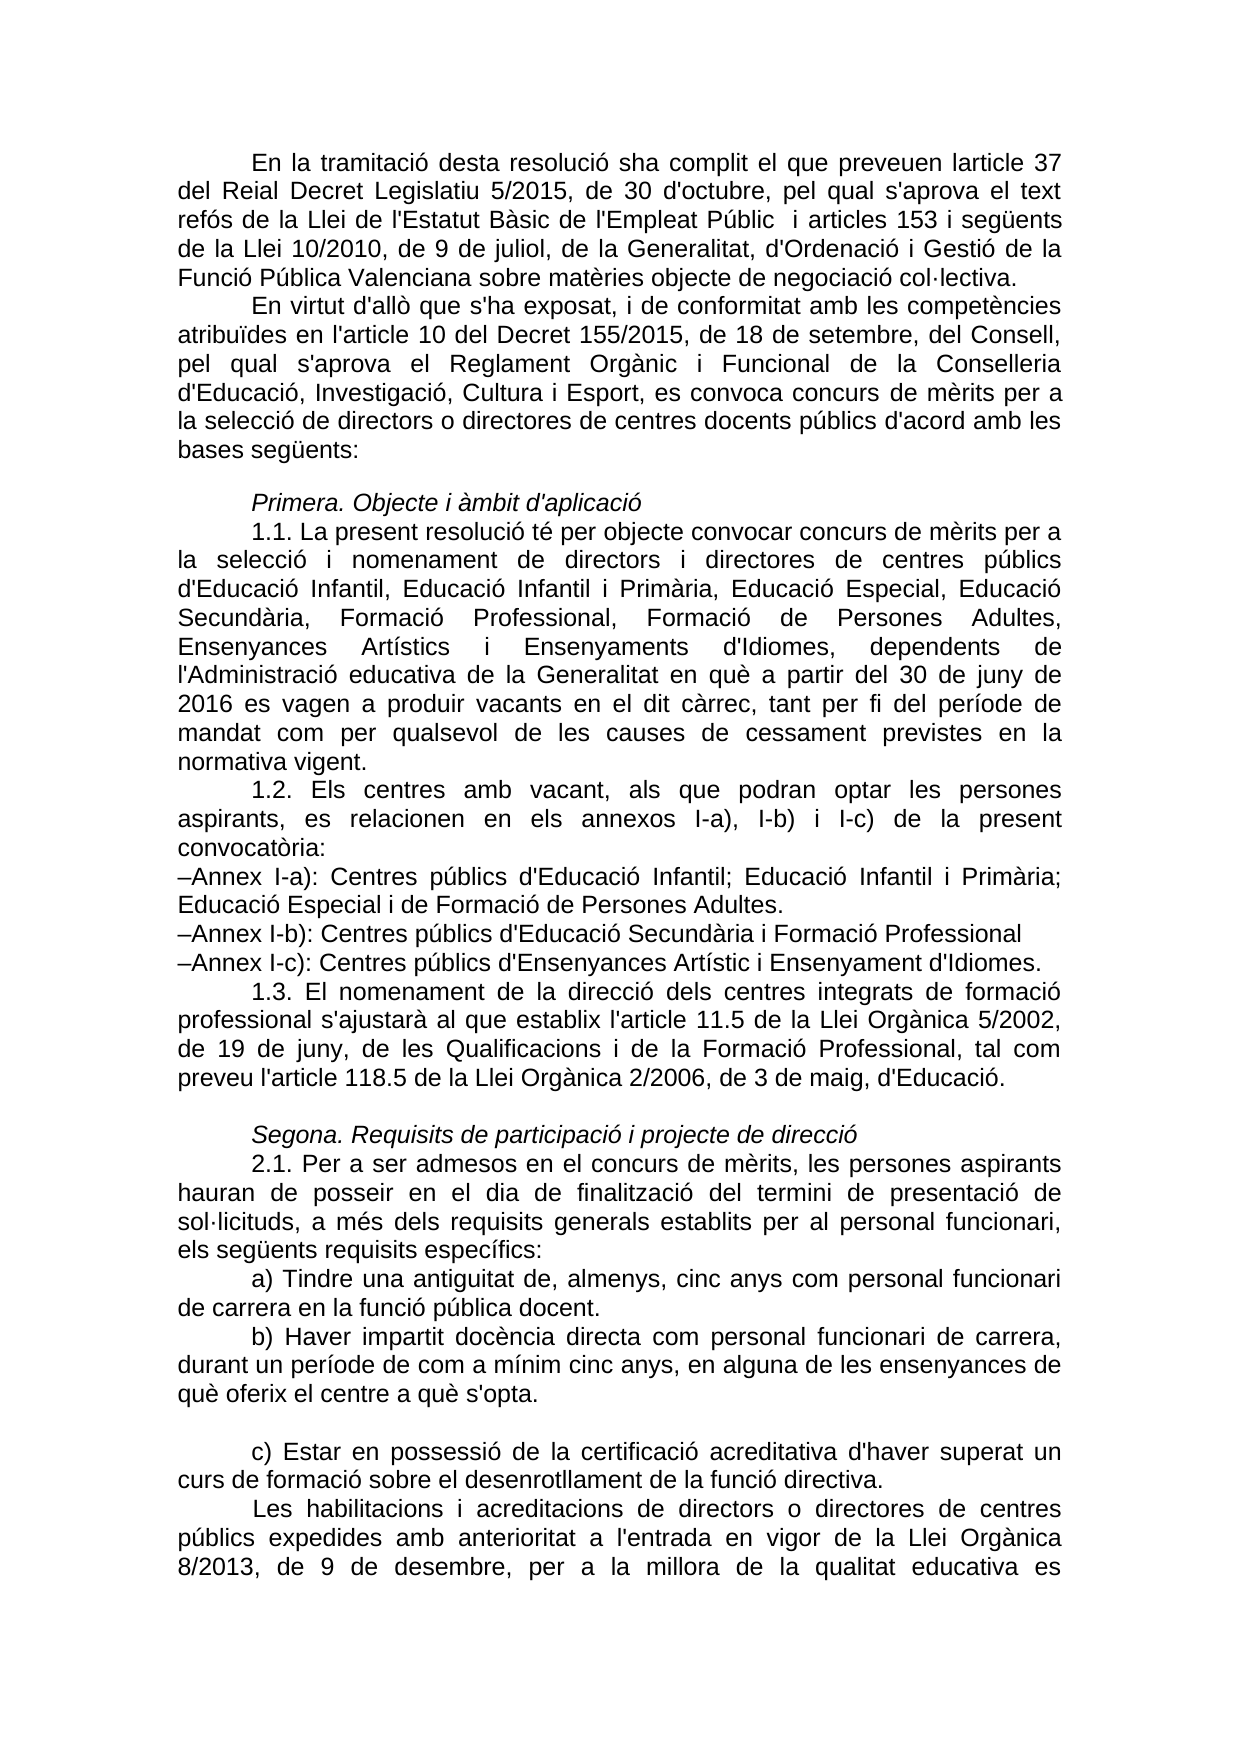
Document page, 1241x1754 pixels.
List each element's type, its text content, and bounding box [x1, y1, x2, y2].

text a) Tindre una antiguitat de, almenys, cinc anys com personal funcionari de carrera en la funció pública docent. [177, 1264, 1063, 1322]
text c) Estar en possessió de la certificació acreditativa d'haver superat un curs de formació sobre el desenrotllament de la funció directiva. [177, 1437, 1063, 1494]
text En virtut d'allò que s'ha exposat, i de conformitat amb les competències atribuïdes en l'article 10 del Decret 155/2015, de 18 de setembre, del Consell, pel qual s'aprova el Reglament Orgànic i Funcional de la Conselleria d'Educació, Investigació, Cultura i Esport, es convoca concurs de mèrits per a la selecció de directors o directores de centres docents públics d'acord amb les bases següents: [177, 291, 1063, 464]
text 1.1. La present resolució té per objecte convocar concurs de mèrits per a la selecció i nomenament de directors i directores de centres públics d'Educació Infantil, Educació Infantil i Primària, Educació Especial, Educació Secundària, Formació Professional, Formació de Persones Adultes, Ensenyances Artístics i Ensenyaments d'Idiomes, dependents de l'Administració educativa de la Generalitat en què a partir del 30 de juny de 2016 es vagen a produir vacants en el dit càrrec, tant per fi del període de mandat com per qualsevol de les causes de cessament previstes en la normativa vigent. [177, 517, 1063, 775]
text En la tramitació desta resolució sha complit el que preveuen larticle 37 del Reial Decret Legislatiu 5/2015, de 30 d'octubre, pel qual s'aprova el text refós de la Llei de l'Estatut Bàsic de l'Empleat Públic i articles 153 i següents de la Llei 10/2010, de 9 de juliol, de la Generalitat, d'Ordenació i Gestió de la Funció Pública Valenciana sobre matèries objecte de negociació col·lectiva. [177, 148, 1063, 291]
text 1.3. El nomenament de la direcció dels centres integrats de formació professional s'ajustarà al que establix l'article 11.5 de la Llei Orgànica 5/2002, de 19 de juny, de les Qualificacions i de la Formació Professional, tal com preveu l'article 118.5 de la Llei Orgànica 2/2006, de 3 de maig, d'Educació. [177, 977, 1063, 1092]
text Les habilitacions i acreditacions de directors o directores de centres públics expedides amb anterioritat a l'entrada en vigor de la Llei Orgànica 8/2013, de 9 de desembre, per a la millora de la qualitat educativa es [177, 1494, 1063, 1580]
text b) Haver impartit docència directa com personal funcionari de carrera, durant un període de com a mínim cinc anys, en alguna de les ensenyances de què oferix el centre a què s'opta. [177, 1322, 1063, 1408]
text Segona. Requisits de participació i projecte de direcció [177, 1120, 1063, 1149]
text –Annex I-b): Centres públics d'Educació Secundària i Formació Professional [177, 919, 1063, 948]
text Primera. Objecte i àmbit d'aplicació [177, 488, 1063, 517]
text 2.1. Per a ser admesos en el concurs de mèrits, les persones aspirants hauran de posseir en el dia de finalització del termini de presentació de sol·licituds, a més dels requisits generals establits per al personal funcionari, els següents requisits específics: [177, 1149, 1063, 1264]
text 1.2. Els centres amb vacant, als que podran optar les persones aspirants, es relacionen en els annexos I-a), I-b) i I-c) de la present convocatòria: [177, 775, 1063, 862]
text –Annex I-c): Centres públics d'Ensenyances Artístic i Ensenyament d'Idiomes. [177, 948, 1063, 977]
text –Annex I-a): Centres públics d'Educació Infantil; Educació Infantil i Primària; Educació Especial i de Formació de Persones Adultes. [177, 862, 1063, 919]
